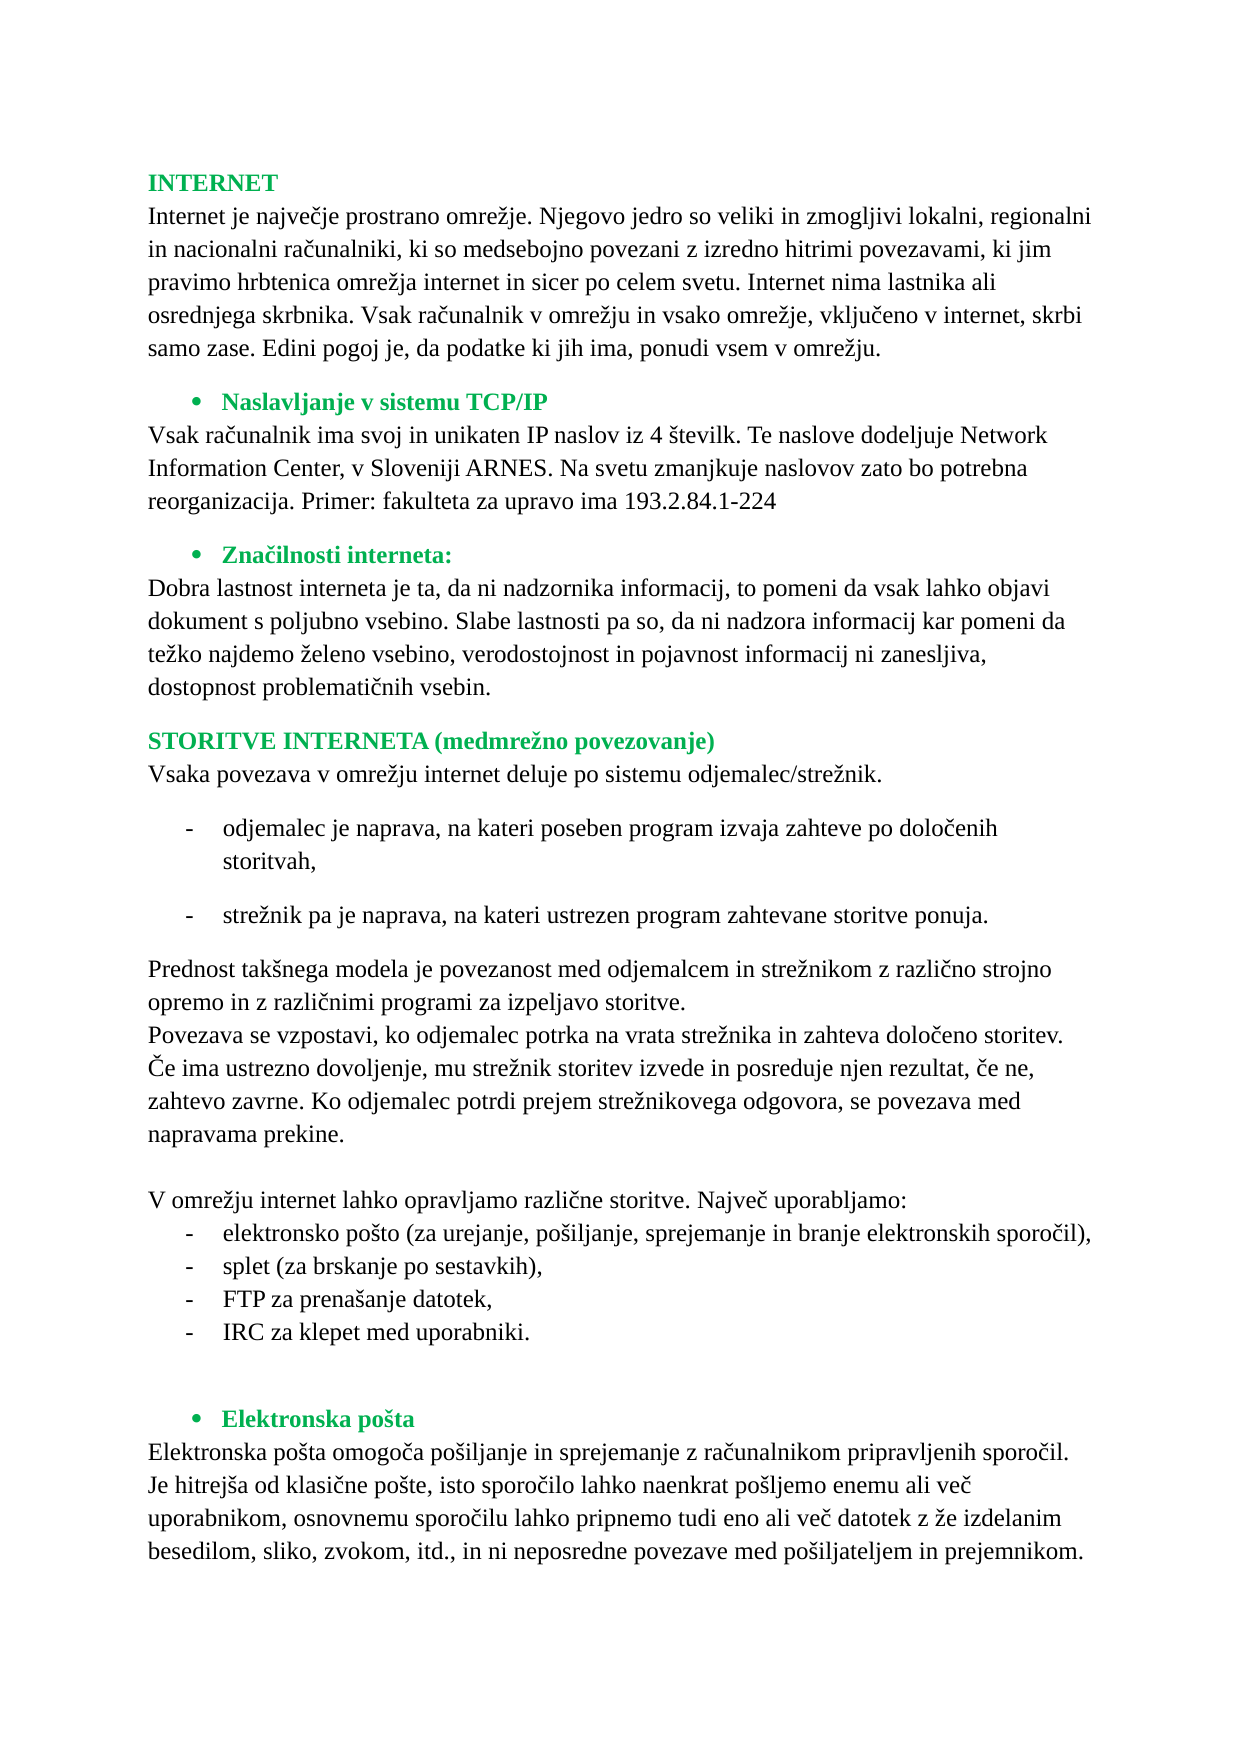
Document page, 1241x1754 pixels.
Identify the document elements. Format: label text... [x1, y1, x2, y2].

list elektronsko pošto (za urejanje, pošiljanje, sprejemanje in branje elektronskih sporočil), [185, 1218, 1093, 1247]
subtitle Elektronska pošta [192, 1404, 1093, 1433]
list strežnik pa je naprava, na kateri ustrezen program zahtevane storitve ponuja. [185, 900, 1093, 929]
text Internet je največje prostrano omrežje. Njegovo jedro so veliki in zmogljivi lokalni, regionalni in nacionalni računalniki, ki so medsebojno povezani z izredno hitrimi povezavami, ki jim pravimo hrbtenica omrežja internet in sicer po celem svetu. Internet nima lastnika ali osrednjega skrbnika. Vsak računalnik v omrežju in vsako omrežje, vključeno v internet, skrbi samo zase. Edini pogoj je, da podatke ki jih ima, ponudi vsem v omrežju. [148, 201, 1093, 362]
text Elektronska pošta omogoča pošiljanje in sprejemanje z računalnikom pripravljenih sporočil. Je hitrejša od klasične pošte, isto sporočilo lahko naenkrat pošljemo enemu ali več uporabnikom, osnovnemu sporočilu lahko pripnemo tudi eno ali več datotek z že izdelanim besedilom, sliko, zvokom, itd., in ni neposredne povezave med pošiljateljem in prejemnikom. [148, 1437, 1093, 1565]
subtitle Naslavljanje v sistemu TCP/IP [192, 387, 1093, 416]
text Dobra lastnost interneta je ta, da ni nadzornika informacij, to pomeni da vsak lahko objavi dokument s poljubno vsebino. Slabe lastnosti pa so, da ni nadzora informacij kar pomeni da težko najdemo želeno vsebino, verodostojnost in pojavnost informacij ni zanesljiva, dostopnost problematičnih vsebin. [148, 573, 1093, 701]
list odjemalec je naprava, na kateri poseben program izvaja zahteve po določenih storitvah, [185, 813, 1093, 875]
list splet (za brskanje po sestavkih), [185, 1251, 1093, 1280]
text Prednost takšnega modela je povezanost med odjemalcem in strežnikom z različno strojno opremo in z različnimi programi za izpeljavo storitve. [148, 954, 1093, 1016]
list FTP za prenašanje datotek, [185, 1284, 1093, 1313]
text Vsak računalnik ima svoj in unikaten IP naslov iz 4 številk. Te naslove dodeljuje Network Information Center, v Sloveniji ARNES. Na svetu zmanjkuje naslovov zato bo potrebna reorganizacija. Primer: fakulteta za upravo ima 193.2.84.1-224 [148, 420, 1093, 515]
text Vsaka povezava v omrežju internet deluje po sistemu odjemalec/strežnik. [148, 759, 1093, 788]
subtitle INTERNET [148, 168, 1093, 197]
list IRC za klepet med uporabniki. [185, 1317, 1093, 1346]
text V omrežju internet lahko opravljamo različne storitve. Največ uporabljamo: [148, 1185, 1093, 1214]
text Povezava se vzpostavi, ko odjemalec potrka na vrata strežnika in zahteva določeno storitev. Če ima ustrezno dovoljenje, mu strežnik storitev izvede in posreduje njen rezultat, če ne, zahtevo zavrne. Ko odjemalec potrdi prejem strežnikovega odgovora, se povezava med napravama prekine. [148, 1020, 1093, 1148]
subtitle Značilnosti interneta: [192, 540, 1093, 569]
subtitle STORITVE INTERNETA (medmrežno povezovanje) [148, 726, 1093, 755]
